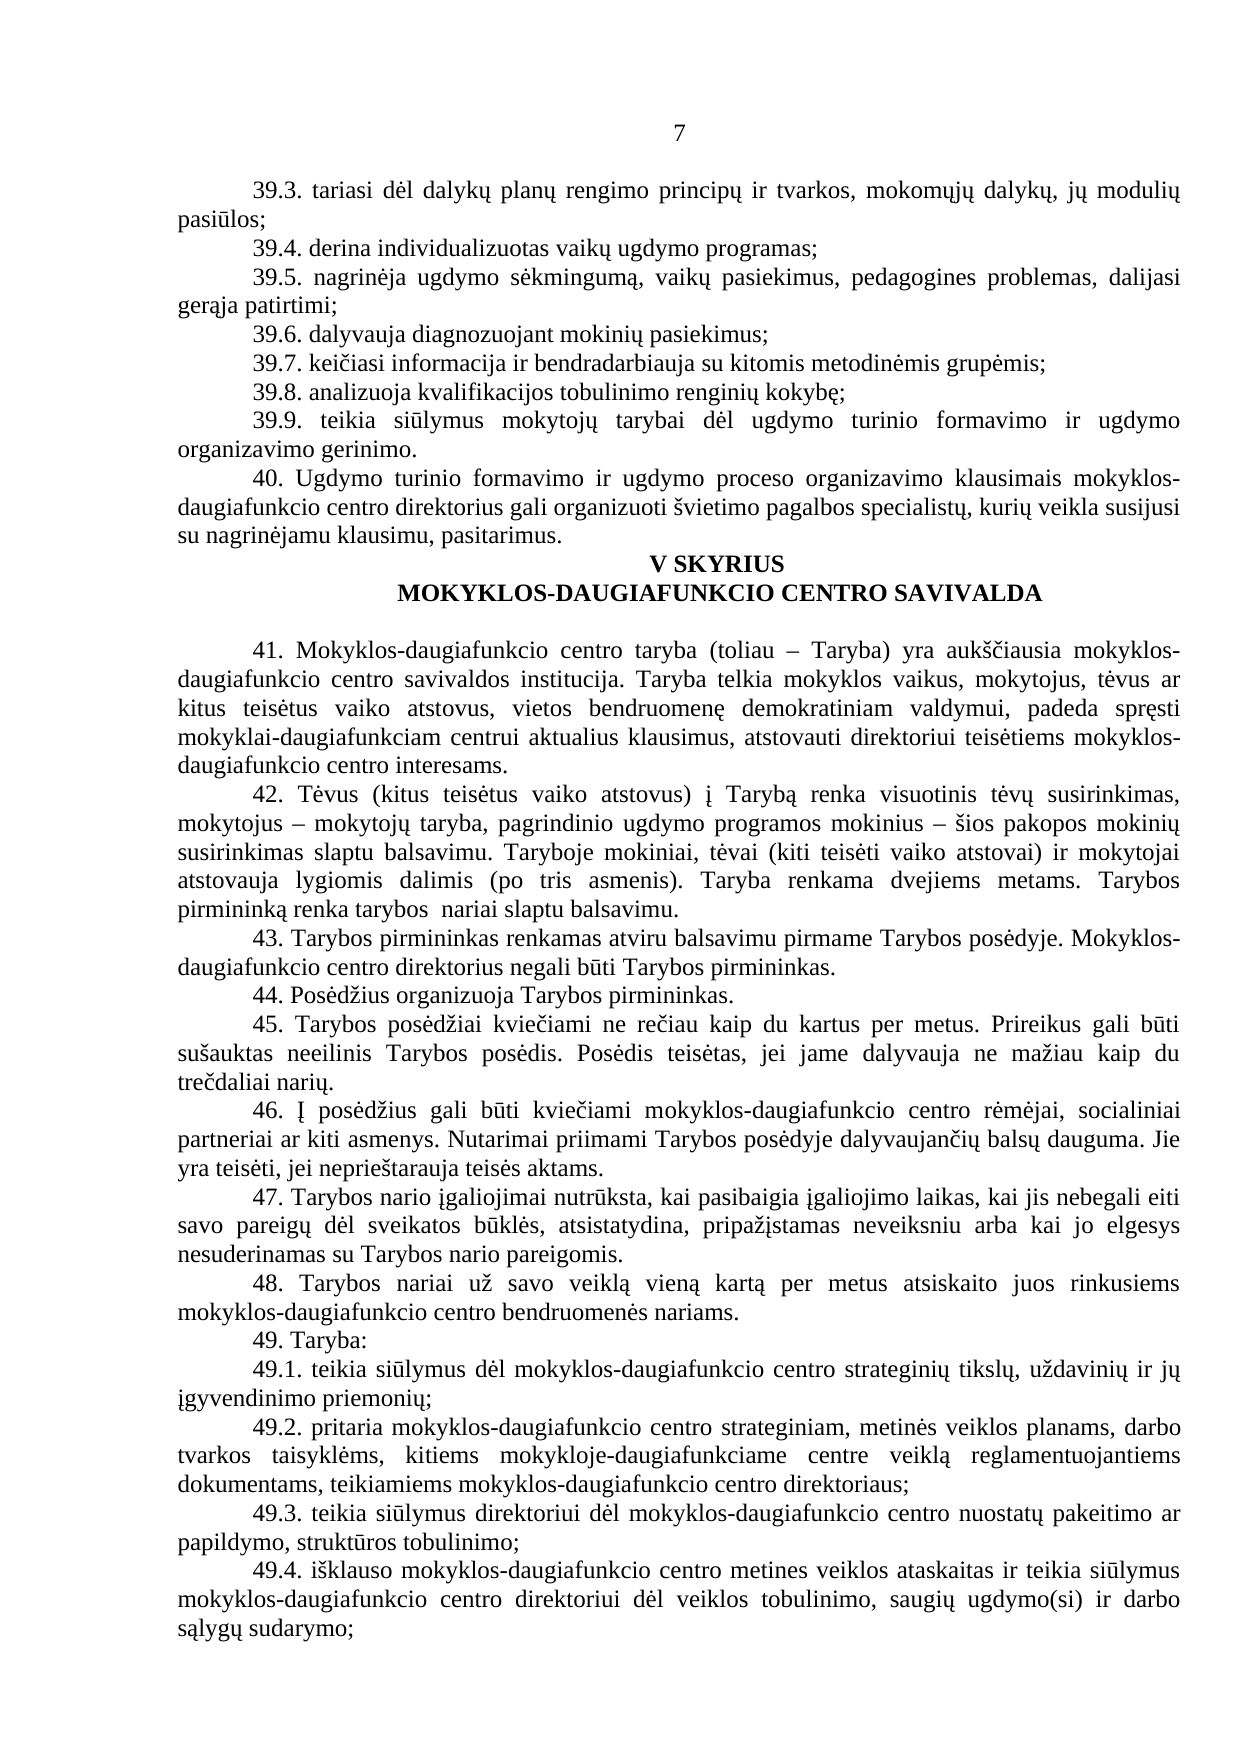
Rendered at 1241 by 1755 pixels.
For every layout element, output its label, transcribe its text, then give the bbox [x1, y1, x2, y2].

text 49.2. pritaria mokyklos-daugiafunkcio centro strateginiam, metinės veiklos planams, darbo tvarkos taisyklėms, kitiems mokykloje-daugiafunkciame centre veiklą reglamentuojantiems dokumentams, teikiamiems mokyklos-daugiafunkcio centro direktoriaus; [177, 1412, 1181, 1498]
text 42. Tėvus (kitus teisėtus vaiko atstovus) į Tarybą renka visuotinis tėvų susirinkimas, mokytojus – mokytojų taryba, pagrindinio ugdymo programos mokinius – šios pakopos mokinių susirinkimas slaptu balsavimu. Taryboje mokiniai, tėvai (kiti teisėti vaiko atstovai) ir mokytojai atstovauja lygiomis dalimis (po tris asmenis). Taryba renkama dvejiems metams. Tarybos pirmininką renka tarybos nariai slaptu balsavimu. [177, 779, 1181, 923]
text 39.4. derina individualizuotas vaikų ugdymo programas; [177, 233, 1181, 262]
text 43. Tarybos pirmininkas renkamas atviru balsavimu pirmame Tarybos posėdyje. Mokyklos-daugiafunkcio centro direktorius negali būti tarybos pirmininkas. [177, 923, 1181, 981]
text 40. Ugdymo turinio formavimo ir ugdymo proceso organizavimo klausimais mokyklos-daugiafunkcio centro direktorius gali organizuoti švietimo pagalbos specialistų, kurių veikla susijusi su nagrinėjamu klausimu, pasitarimus. [177, 463, 1181, 549]
text 39.5. nagrinėja ugdymo sėkmingumą, vaikų pasiekimus, pedagogines problemas, dalijasi gerąja patirtimi; [177, 262, 1181, 319]
text 46. Į posėdžius gali būti kviečiami mokyklos-daugiafunkcio centro rėmėjai, socialiniai partneriai ar kiti asmenys. Nutarimai priimami Tarybos posėdyje dalyvaujančių balsų dauguma. Jie yra teisėti, jei neprieštarauja teisės aktams. [177, 1096, 1181, 1182]
text 39.8. analizuoja kvalifikacijos tobulinimo renginių kokybę; [177, 377, 1181, 406]
text 49.1. teikia siūlymus dėl mokyklos-daugiafunkcio centro strateginių tikslų, uždavinių ir jų įgyvendinimo priemonių; [177, 1354, 1181, 1412]
text 44. Posėdžius organizuoja tarybos pirmininkas. [177, 981, 1181, 1009]
text 49.4. išklauso mokyklos-daugiafunkcio centro metines veiklos ataskaitas ir teikia siūlymus mokyklos-daugiafunkcio centro direktoriui dėl veiklos tobulinimo, saugių ugdymo(si) ir darbo sąlygų sudarymo; [177, 1556, 1181, 1642]
text V SKYRIUS [177, 549, 1181, 578]
text 39.7. keičiasi informacija ir bendradarbiauja su kitomis metodinėmis grupėmis; [177, 348, 1181, 377]
text 39.3. tariasi dėl dalykų planų rengimo principų ir tvarkos, mokomųjų dalykų, jų modulių pasiūlos; [177, 176, 1181, 233]
text 49.3. teikia siūlymus direktoriui dėl mokyklos-daugiafunkcio centro nuostatų pakeitimo ar papildymo, struktūros tobulinimo; [177, 1498, 1181, 1556]
text 39.6. dalyvauja diagnozuojant mokinių pasiekimus; [177, 319, 1181, 348]
text 45. Tarybos posėdžiai kviečiami ne rečiau kaip du kartus per metus. Prireikus gali būti sušauktas neeilinis Tarybos posėdis. Posėdis teisėtas, jei jame dalyvauja ne mažiau kaip du trečdaliai narių. [177, 1009, 1181, 1096]
text 39.9. teikia siūlymus mokytojų tarybai dėl ugdymo turinio formavimo ir ugdymo organizavimo gerinimo. [177, 406, 1181, 463]
text 49. taryba: [177, 1326, 1181, 1354]
text 41. Mokyklos-daugiafunkcio centro taryba (toliau – Taryba) yra aukščiausia mokyklos-daugiafunkcio centro savivaldos institucija. Taryba telkia mokyklos vaikus, mokytojus, tėvus ar kitus teisėtus vaiko atstovus, vietos bendruomenę demokratiniam valdymui, padeda spręsti mokyklai-daugiafunkciam centrui aktualius klausimus, atstovauti direktoriui teisėtiems mokyklos-daugiafunkcio centro interesams. [177, 636, 1181, 779]
text MOKYKLOS-DAUGIAFUNKCIO CENTRO SAVIVALDA [177, 578, 1181, 607]
text 47. tarybos nario įgaliojimai nutrūksta, kai pasibaigia įgaliojimo laikas, kai jis nebegali eiti savo pareigų dėl sveikatos būklės, atsistatydina, pripažįstamas neveiksniu arba kai jo elgesys nesuderinamas su Tarybos nario pareigomis. [177, 1182, 1181, 1268]
text 48. Tarybos nariai už savo veiklą vieną kartą per metus atsiskaito juos rinkusiems mokyklos-daugiafunkcio centro bendruomenės nariams. [177, 1268, 1181, 1326]
